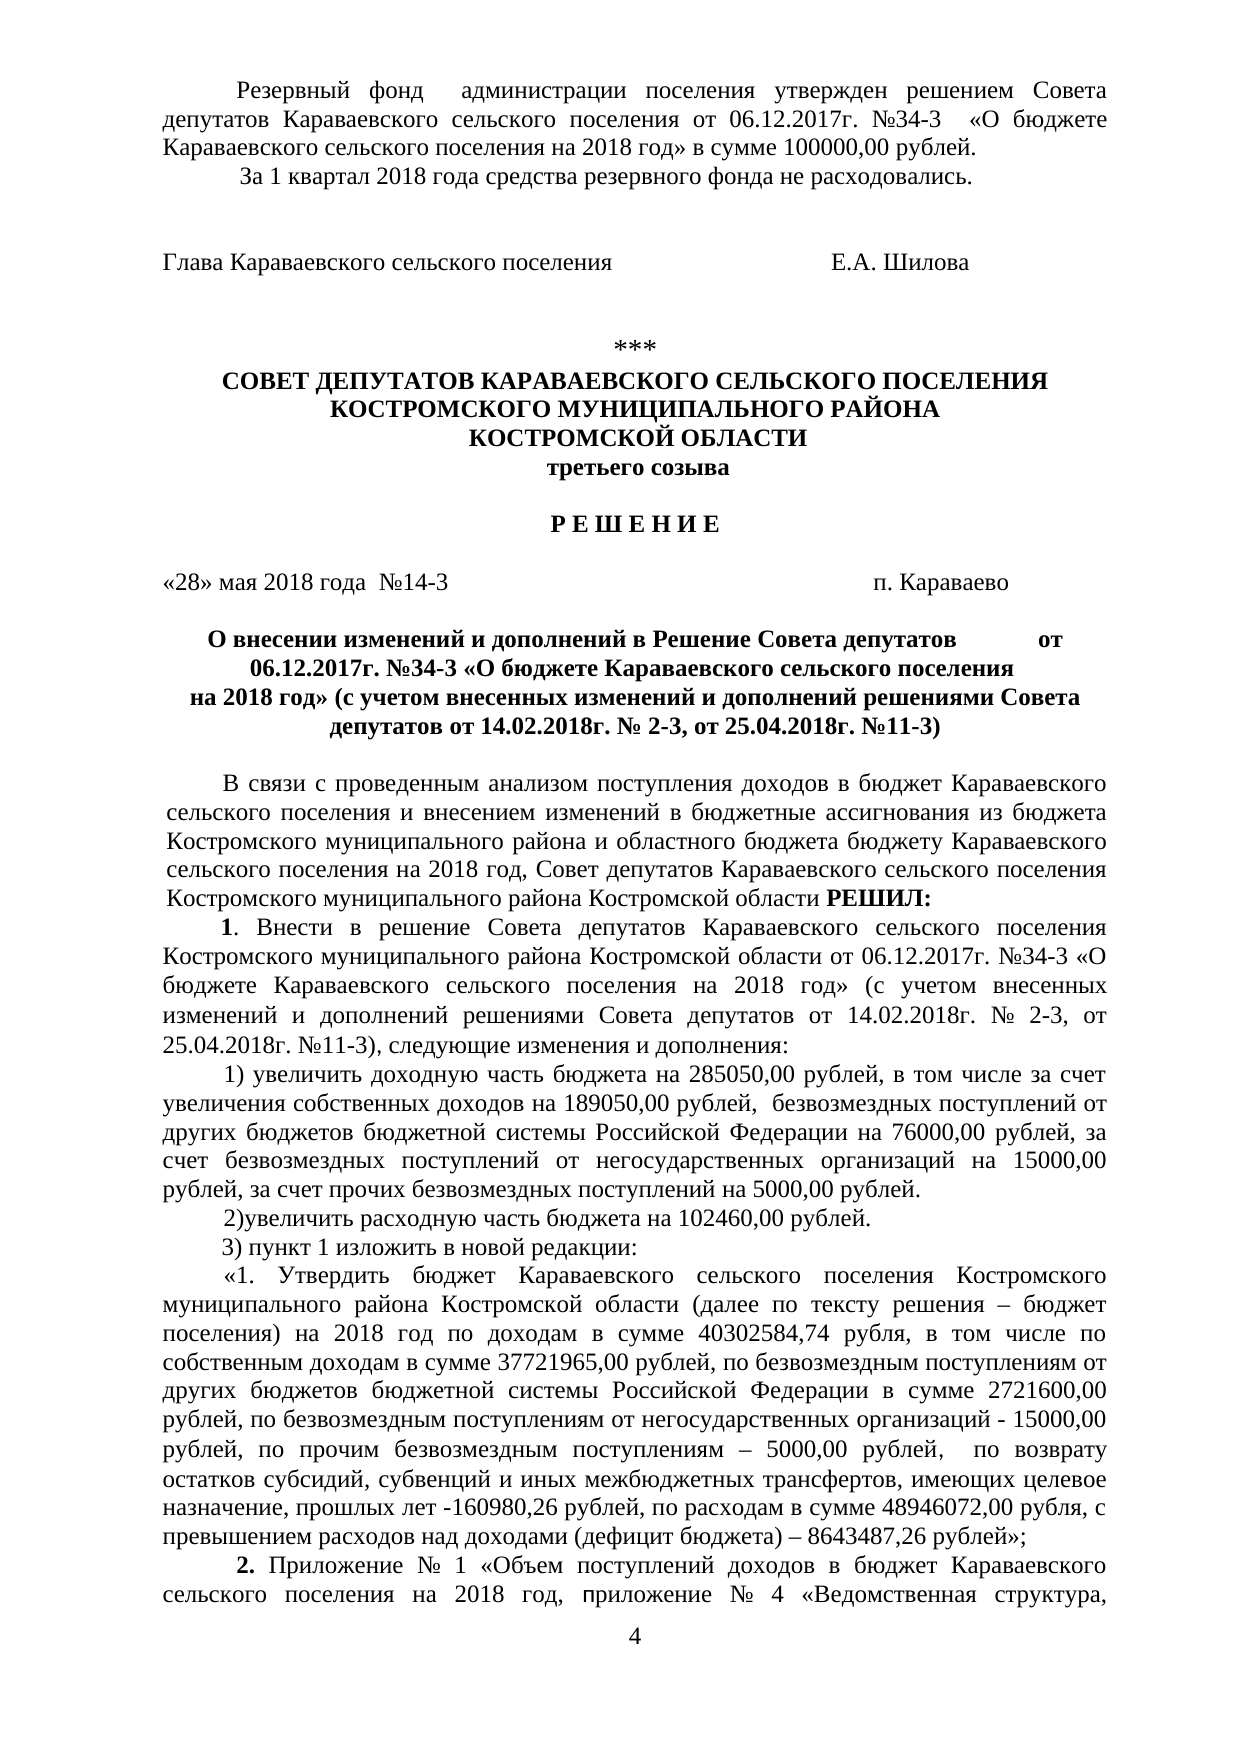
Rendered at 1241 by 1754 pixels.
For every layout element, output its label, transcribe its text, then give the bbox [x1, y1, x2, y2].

text «1. Утвердить бюджет Караваевского сельского поселения Костромского муниципального района Костромской области (далее по тексту решения – бюджет поселения) на 2018 год по доходам в сумме 40302584,74 рубля, в том числе по собственным доходам в сумме 37721965,00 рублей, по безвозмездным поступлениям от других бюджетов бюджетной системы Российской Федерации в сумме 2721600,00 рублей, по безвозмездным поступлениям от негосударственных организаций - 15000,00 рублей, по прочим безвозмездным поступлениям – 5000,00 рублей, по возврату остатков субсидий, субвенций и иных межбюджетных трансфертов, имеющих целевое назначение, прошлых лет -160980,26 рублей, по расходам в сумме 48946072,00 рубля, с превышением расходов над доходами (дефицит бюджета) – 8643487,26 рублей»; [162, 1261, 1107, 1550]
text 1) увеличить доходную часть бюджета на 285050,00 рублей, в том числе за счет увеличения собственных доходов на 189050,00 рублей, безвозмездных поступлений от других бюджетов бюджетной системы Российской Федерации на 76000,00 рублей, за счет безвозмездных поступлений от негосударственных организаций на 15000,00 рублей, за счет прочих безвозмездных поступлений на 5000,00 рублей. [162, 1059, 1107, 1203]
text Резервный фонд администрации поселения утвержден решением Совета депутатов Караваевского сельского поселения от 06.12.2017г. №34-3 «О бюджете Караваевского сельского поселения на 2018 год» в сумме 100000,00 рублей. [162, 75, 1107, 161]
text на 2018 год» (с учетом внесенных изменений и дополнений решениями Совета депутатов от 14.02.2018г. № 2-3, от 25.04.2018г. №11-3) [162, 682, 1107, 739]
text 1. Внести в решение Совета депутатов Караваевского сельского поселения Костромского муниципального района Костромской области от 06.12.2017г. №34-3 «О бюджете Караваевского сельского поселения на 2018 год» (с учетом внесенных изменений и дополнений решениями Совета депутатов от 14.02.2018г. № 2-3, от 25.04.2018г. №11-3), следующие изменения и дополнения: [162, 912, 1107, 1059]
text За 1 квартал 2018 года средства резервного фонда не расходовались. [165, 161, 1107, 190]
text третьего созыва [162, 452, 1107, 481]
text КОСТРОМСКОГО МУНИЦИПАЛЬНОГО РАЙОНА [162, 394, 1107, 423]
text О внесении изменений и дополнений в Решение Совета депутатов от 06.12.2017г. №34-3 «О бюджете Караваевского сельского поселения [162, 624, 1107, 682]
text *** [162, 332, 1107, 366]
text 2)увеличить расходную часть бюджета на 102460,00 рублей. [162, 1203, 1107, 1232]
text Р Е Ш Е Н И Е [162, 509, 1107, 538]
text СОВЕТ ДЕПУТАТОВ КАРАВАЕВСКОГО СЕЛЬСКОГО ПОСЕЛЕНИЯ [162, 366, 1107, 394]
text 3) пункт 1 изложить в новой редакции: [162, 1232, 1107, 1261]
text «28» мая 2018 года №14-3 п. Караваево [162, 567, 1107, 596]
text КОСТРОМСКОЙ ОБЛАСТИ [162, 423, 1107, 452]
text Глава Караваевского сельского поселения Е.А. Шилова [162, 247, 1107, 276]
text В связи с проведенным анализом поступления доходов в бюджет Караваевского сельского поселения и внесением изменений в бюджетные ассигнования из бюджета Костромского муниципального района и областного бюджета бюджету Караваевского сельского поселения на 2018 год, Совет депутатов Караваевского сельского поселения Костромского муниципального района Костромской области РЕШИЛ: [166, 768, 1107, 912]
text 2. Приложение № 1 «Объем поступлений доходов в бюджет Караваевского сельского поселения на 2018 год, приложение № 4 «Ведомственная структура, [162, 1550, 1107, 1609]
